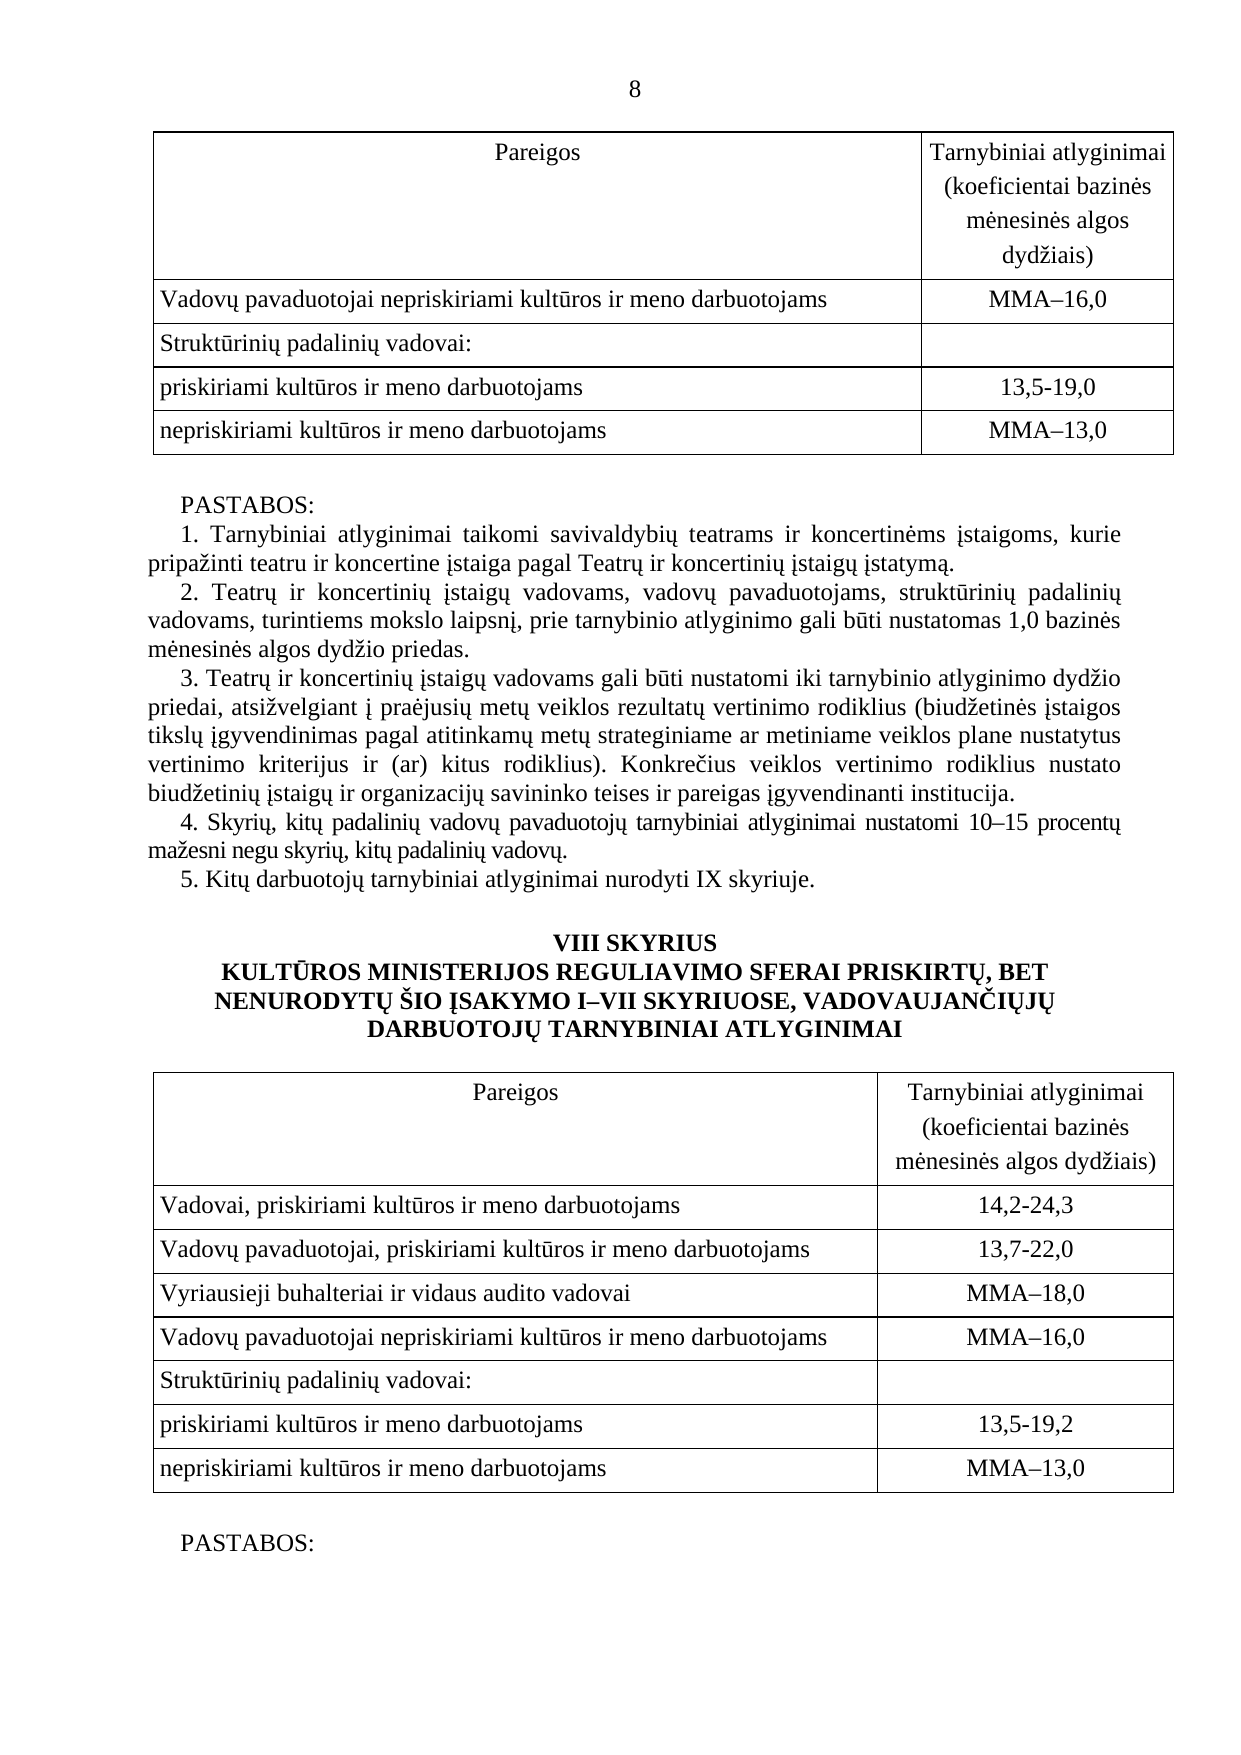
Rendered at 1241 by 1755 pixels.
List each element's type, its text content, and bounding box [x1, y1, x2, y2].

table_cell priskiriami kultūros ir meno darbuotojams [154, 1405, 877, 1448]
table_cell Vadovų pavaduotojai nepriskiriami kultūros ir meno darbuotojams [154, 280, 921, 322]
text 2. Teatrų ir koncertinių įstaigų vadovams, vadovų pavaduotojams, struktūrinių padalinių vadovams, turintiems mokslo laipsnį, prie tarnybinio atlyginimo gali būti nustatomas 1,0 bazinės mėnesinės algos dydžio priedas. [148, 577, 1122, 663]
table_cell nepriskiriami kultūros ir meno darbuotojams [154, 1449, 877, 1492]
table_header Pareigos [154, 133, 921, 279]
table_cell 13,7-22,0 [878, 1230, 1173, 1272]
table_cell 13,5-19,0 [922, 368, 1173, 410]
text PASTABOS: [148, 1528, 1122, 1557]
table_cell MMA–18,0 [878, 1274, 1173, 1316]
text 3. Teatrų ir koncertinių įstaigų vadovams gali būti nustatomi iki tarnybinio atlyginimo dydžio priedai, atsižvelgiant į praėjusių metų veiklos rezultatų vertinimo rodiklius (biudžetinės įstaigos tikslų įgyvendinimas pagal atitinkamų metų strateginiame ar metiniame veiklos plane nustatytus vertinimo kriterijus ir (ar) kitus rodiklius). Konkrečius veiklos vertinimo rodiklius nustato biudžetinių įstaigų ir organizacijų savininko teises ir pareigas įgyvendinanti institucija. [148, 663, 1122, 807]
text 1. Tarnybiniai atlyginimai taikomi savivaldybių teatrams ir koncertinėms įstaigoms, kurie pripažinti teatru ir koncertine įstaiga pagal Teatrų ir koncertinių įstaigų įstatymą. [148, 519, 1122, 577]
table_header Pareigos [154, 1073, 877, 1185]
table_cell nepriskiriami kultūros ir meno darbuotojams [154, 411, 921, 454]
table_header Tarnybiniai atlyginimai (koeficientai bazinės mėnesinės algos dydžiais) [878, 1073, 1173, 1185]
table_cell MMA–16,0 [878, 1318, 1173, 1360]
text KULTŪROS MINISTERIJOS REGULIAVIMO SFERAI PRISKIRTŲ, BET NENURODYTŲ ŠIO ĮSAKYMO I–VII SKYRIUOSE, VADOVAUJANČIŲJŲ DARBUOTOJŲ TARNYBINIAI ATLYGINIMAI [148, 957, 1122, 1043]
table_cell [878, 1361, 1173, 1404]
table_cell priskiriami kultūros ir meno darbuotojams [154, 368, 921, 410]
table_cell MMA–13,0 [878, 1449, 1173, 1492]
table_cell MMA–16,0 [922, 280, 1173, 322]
table_cell 13,5-19,2 [878, 1405, 1173, 1448]
table_cell Vadovų pavaduotojai, priskiriami kultūros ir meno darbuotojams [154, 1230, 877, 1272]
text 4. Skyrių, kitų padalinių vadovų pavaduotojų tarnybiniai atlyginimai nustatomi 10–15 procentų mažesni negu skyrių, kitų padalinių vadovų. [148, 807, 1122, 864]
table_cell Vyriausieji buhalteriai ir vidaus audito vadovai [154, 1274, 877, 1316]
table_header Tarnybiniai atlyginimai (koeficientai bazinės mėnesinės algos dydžiais) [922, 133, 1173, 279]
table_cell Struktūrinių padalinių vadovai: [154, 324, 921, 366]
text 5. Kitų darbuotojų tarnybiniai atlyginimai nurodyti IX skyriuje. [148, 864, 1122, 893]
table_cell 14,2-24,3 [878, 1186, 1173, 1229]
table_cell Vadovų pavaduotojai nepriskiriami kultūros ir meno darbuotojams [154, 1318, 877, 1360]
table_cell Struktūrinių padalinių vadovai: [154, 1361, 877, 1404]
table_cell Vadovai, priskiriami kultūros ir meno darbuotojams [154, 1186, 877, 1229]
table_cell [922, 324, 1173, 366]
table_cell MMA–13,0 [922, 411, 1173, 454]
text PASTABOS: [148, 490, 1122, 519]
text VIII SKYRIUS [148, 928, 1122, 957]
